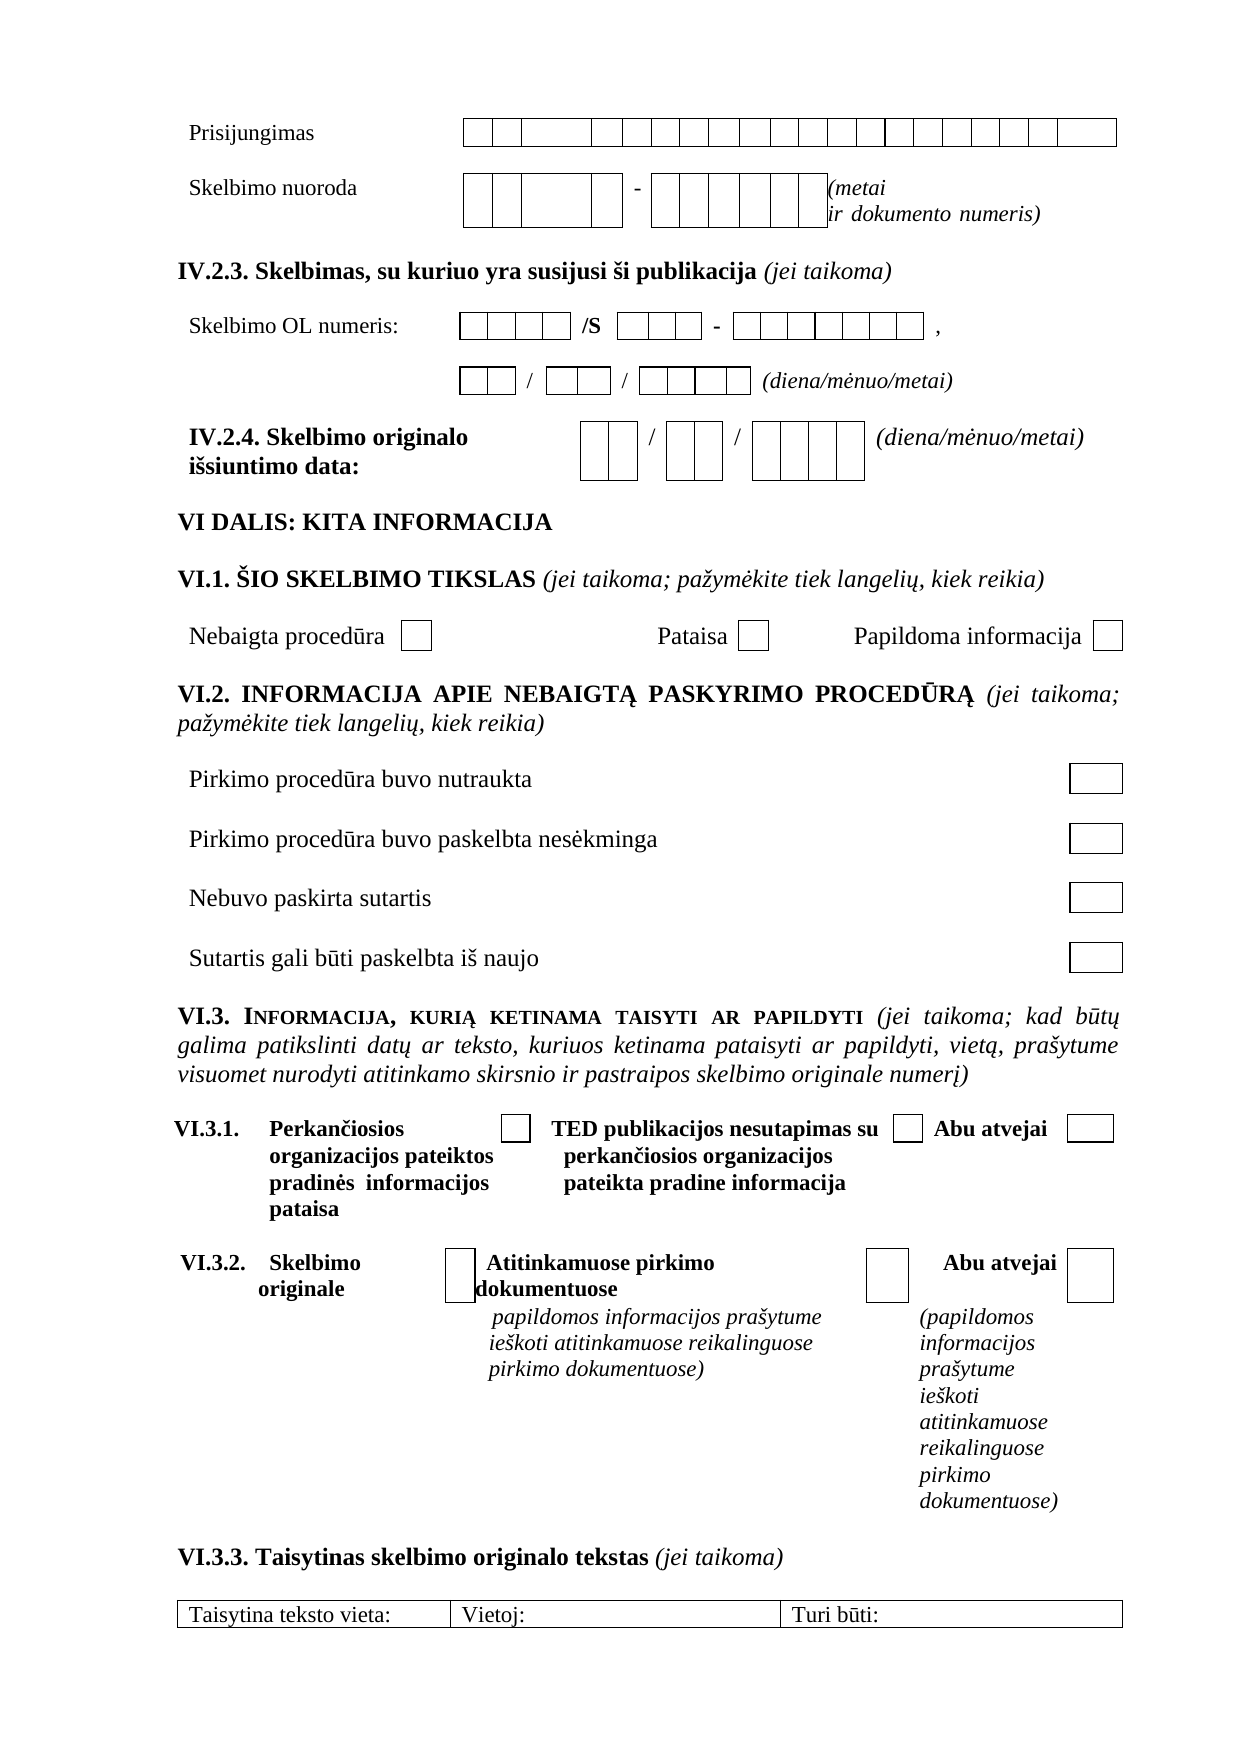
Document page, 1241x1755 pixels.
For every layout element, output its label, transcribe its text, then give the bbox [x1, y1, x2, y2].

table_cell informacijos prašytume ieškoti atitinkamuose reikalinguose pirkimo dokumentuose) [908, 1329, 1076, 1513]
table_header [488, 313, 515, 339]
table_header [667, 422, 694, 480]
table_header [739, 621, 768, 649]
table_header [1035, 312, 1066, 339]
table_cell [547, 368, 577, 394]
table_cell Pirkimo procedūra buvo paskelbta nesėkminga [177, 823, 1069, 852]
table_header [461, 313, 487, 339]
table_cell [1076, 1329, 1113, 1513]
table_header [1090, 312, 1122, 339]
table_header [1071, 764, 1122, 793]
table_cell [177, 1302, 258, 1329]
table_header Papildoma informacija [769, 620, 1093, 649]
table_cell [1117, 118, 1122, 146]
table_cell [493, 119, 521, 146]
table_cell [177, 853, 1070, 882]
table_cell [696, 368, 726, 394]
table_cell [771, 119, 798, 146]
table_cell [522, 119, 591, 146]
text VI.3.3. Taisytinas skelbimo originalo tekstas (jei taikoma) [177, 1542, 1122, 1571]
table_header IV.2.4. Skelbimo originalo išsiuntimo data: [177, 421, 580, 480]
text VI.3. Informacija, kurią ketinama taisyti ar papildyti (jei taikoma; kad būtų galima patikslinti datų ar teksto, kuriuos ketinama pataisyti ar papildyti, vietą, prašytume visuomet nurodyti atitinkamo skirsnio ir pastraipos skelbimo originale numerį) [177, 1001, 1122, 1088]
table_cell Prisijungimas [177, 118, 463, 146]
table_cell [922, 1141, 1068, 1248]
table_header Turi būti: [781, 1601, 1122, 1627]
table_cell [943, 119, 971, 146]
table_cell [709, 119, 739, 146]
table_header [649, 313, 675, 339]
table_cell [446, 1249, 474, 1302]
table_cell [771, 174, 798, 227]
table_cell [640, 368, 667, 394]
table_cell [177, 1329, 258, 1513]
table_cell Abu atvejai [909, 1248, 1067, 1302]
table_header [897, 313, 923, 339]
table_cell [740, 174, 770, 227]
table_cell [464, 174, 492, 227]
table_cell VI.3.2. [177, 1248, 258, 1302]
table_cell [1116, 173, 1122, 227]
table_header [1066, 312, 1090, 339]
table_cell [258, 1329, 442, 1513]
table_cell [972, 119, 999, 146]
table_header Vietoj: [451, 1601, 780, 1627]
table_cell [866, 1329, 908, 1513]
table_cell [1068, 1303, 1113, 1329]
table_cell [1068, 1143, 1113, 1248]
table_cell organizacijos pateiktos pradinės informacijos pataisa [258, 1141, 501, 1248]
table_cell [1058, 119, 1116, 146]
table_cell [1029, 119, 1057, 146]
table_cell (diena/mėnuo/metai) [751, 366, 1122, 394]
table_header Pataisa [432, 620, 738, 649]
table_cell / [516, 366, 546, 394]
table_header Pirkimo procedūra buvo nutraukta [177, 763, 1069, 793]
text VI.1. ŠIO SKELBIMO TIKSLAS (jei taikoma; pažymėkite tiek langelių, kiek reikia) [177, 564, 1122, 593]
table_header [955, 312, 979, 339]
table_cell [177, 339, 1122, 366]
table_header [788, 313, 814, 339]
table_cell [914, 119, 942, 146]
table_cell (papildomos [908, 1302, 1068, 1329]
table_header [1010, 312, 1035, 339]
table_header VI.3.1. [177, 1114, 258, 1141]
table_header [516, 313, 542, 339]
table_cell ieškoti atitinkamuose reikalinguose pirkimo dokumentuose) [471, 1329, 866, 1513]
table_cell [1068, 1249, 1113, 1302]
table_cell [680, 174, 708, 227]
table_cell [623, 119, 651, 146]
table_cell [1070, 913, 1122, 942]
table_header [402, 621, 431, 649]
table_cell [177, 366, 459, 394]
table_cell Sutartis gali būti paskelbta iš naujo [177, 942, 1069, 972]
table_cell [258, 1302, 446, 1329]
table_cell Skelbimo originale [258, 1248, 445, 1302]
table_cell [592, 174, 622, 227]
table_cell Nebuvo paskirta sutartis [177, 882, 1069, 912]
table_cell [461, 368, 487, 394]
table_cell [1070, 794, 1122, 823]
table_cell - [623, 173, 651, 227]
table_cell [578, 368, 610, 394]
table_cell [680, 119, 708, 146]
table_cell [464, 119, 492, 146]
table_header Skelbimo OL numeris: [177, 312, 459, 339]
table_cell / [611, 366, 639, 394]
table_header [676, 313, 701, 339]
table_cell [177, 1141, 258, 1248]
table_cell papildomos informacijos prašytume [475, 1302, 866, 1329]
table_header [581, 422, 608, 480]
table_header [870, 313, 896, 339]
table_header [543, 313, 570, 339]
table_cell [709, 174, 739, 227]
table_cell [522, 174, 591, 227]
table_cell Skelbimo nuoroda [177, 173, 463, 227]
table_cell [1116, 146, 1122, 173]
table_header - [702, 312, 733, 339]
table_header (diena/mėnuo/metai) [865, 421, 1122, 480]
table_header [734, 313, 760, 339]
table_header Perkančiosios [258, 1114, 501, 1141]
table_header [753, 422, 780, 480]
table_cell [1071, 824, 1122, 852]
table_header [1094, 621, 1122, 649]
table_header TED publikacijos nesutapimas su [531, 1114, 893, 1141]
table_header [609, 422, 637, 480]
table_header [502, 1115, 529, 1141]
table_cell [652, 174, 679, 227]
table_header [843, 313, 869, 339]
table_cell [1071, 943, 1122, 972]
table_cell Atitinkamuose pirkimo dokumentuose [476, 1248, 866, 1302]
table_header [816, 313, 842, 339]
table_cell [727, 368, 750, 394]
table_header , [924, 312, 955, 339]
table_header [809, 422, 836, 480]
table_cell [446, 1303, 475, 1329]
table_header [1068, 1115, 1113, 1141]
table_cell [652, 119, 679, 146]
table_header [618, 313, 648, 339]
table_cell (metai ir dokumento numeris) [828, 173, 1116, 227]
table_cell [893, 1143, 922, 1248]
table_cell [493, 174, 521, 227]
table_cell [177, 146, 1116, 173]
table_cell [799, 174, 827, 227]
table_header Nebaigta procedūra [177, 620, 401, 649]
text VI.2. INFORMACIJA APIE NEBAIGTĄ PASKYRIMO PROCEDŪRĄ (jei taikoma; pažymėkite tiek langelių, kiek reikia) [177, 679, 1122, 737]
table_header / [723, 421, 752, 480]
table_cell perkančiosios organizacijos pateikta pradine informacija [530, 1141, 893, 1248]
table_cell [1070, 854, 1122, 882]
table_cell [828, 119, 856, 146]
text VI DALIS: KITA INFORMACIJA [177, 507, 1122, 536]
table_header /S [571, 312, 617, 339]
table_cell [592, 119, 622, 146]
table_cell [857, 119, 884, 146]
table_cell [177, 793, 1070, 823]
table_cell [799, 119, 827, 146]
table_cell [866, 1303, 908, 1329]
table_header / [638, 421, 666, 480]
table_cell [886, 119, 913, 146]
table_header [781, 422, 808, 480]
table_header [695, 422, 722, 480]
table_cell [740, 119, 770, 146]
table_cell [1071, 883, 1122, 912]
table_header [761, 313, 787, 339]
table_header [837, 422, 864, 480]
table_cell [867, 1249, 908, 1302]
table_cell [442, 1329, 471, 1513]
text IV.2.3. Skelbimas, su kuriuo yra susijusi ši publikacija (jei taikoma) [177, 256, 1122, 285]
table_cell [1000, 119, 1028, 146]
table_header [980, 312, 1010, 339]
table_cell [668, 368, 694, 394]
table_header Abu atvejai [923, 1114, 1067, 1141]
table_cell [501, 1143, 530, 1248]
table_cell [488, 368, 515, 394]
table_cell [177, 912, 1070, 942]
table_header Taisytina teksto vieta: [178, 1601, 450, 1627]
table_header [894, 1115, 922, 1141]
